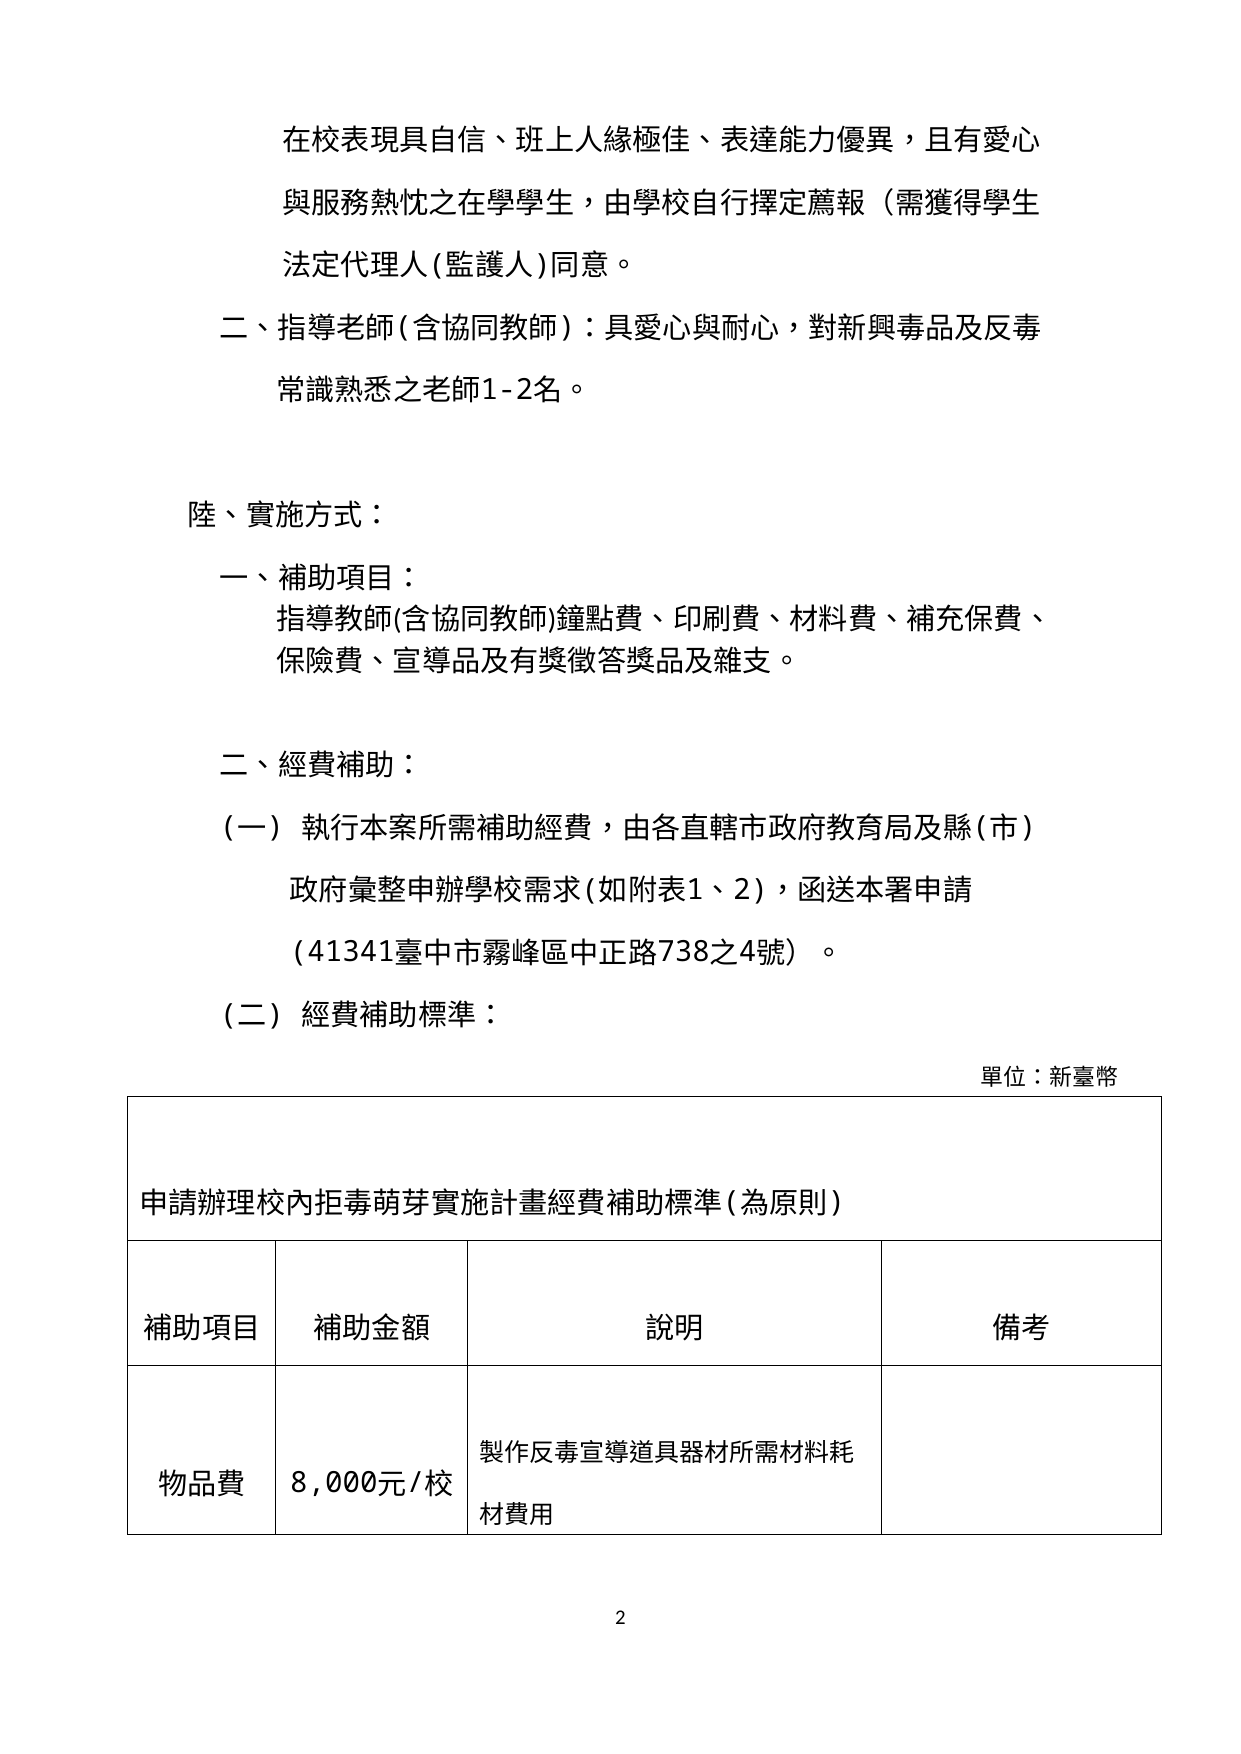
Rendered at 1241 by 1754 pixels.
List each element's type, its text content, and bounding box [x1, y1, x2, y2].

text 陸、實施方式： [187, 471, 1053, 534]
text 二、指導老師(含協同教師)：具愛心與耐心，對新興毒品及反毒常識熟悉之老師1-2名。 [219, 284, 1053, 409]
text (二) 經費補助標準： [219, 971, 1053, 1034]
table_header 申請辦理校內拒毒萌芽實施計畫經費補助標準(為原則) [128, 1097, 1161, 1240]
table_cell 製作反毒宣導道具器材所需材料耗材費用 [468, 1366, 881, 1534]
text 在校表現具自信、班上人緣極佳、表達能力優異，且有愛心與服務熱忱之在學學生，由學校自行擇定薦報（需獲得學生法定代理人(監護人)同意。 [219, 96, 1053, 284]
table_cell 8,000元/校 [276, 1366, 467, 1534]
text 一、補助項目： [219, 534, 1053, 596]
text 單位：新臺幣 [219, 1034, 1118, 1096]
text 指導教師(含協同教師)鐘點費、印刷費、材料費、補充保費、保險費、宣導品及有獎徵答獎品及雜支。 [276, 596, 1053, 679]
table_cell 說明 [468, 1241, 881, 1365]
text 二、經費補助： [219, 721, 1053, 784]
table_cell [882, 1366, 1161, 1534]
table_cell 物品費 [128, 1366, 275, 1534]
text (一) 執行本案所需補助經費，由各直轄市政府教育局及縣(市)政府彙整申辦學校需求(如附表1、2)，函送本署申請(41341臺中市霧峰區中正路738之4號）。 [219, 784, 1053, 971]
table_cell 備考 [882, 1241, 1161, 1365]
table_cell 補助項目 [128, 1241, 275, 1365]
table_cell 補助金額 [276, 1241, 467, 1365]
